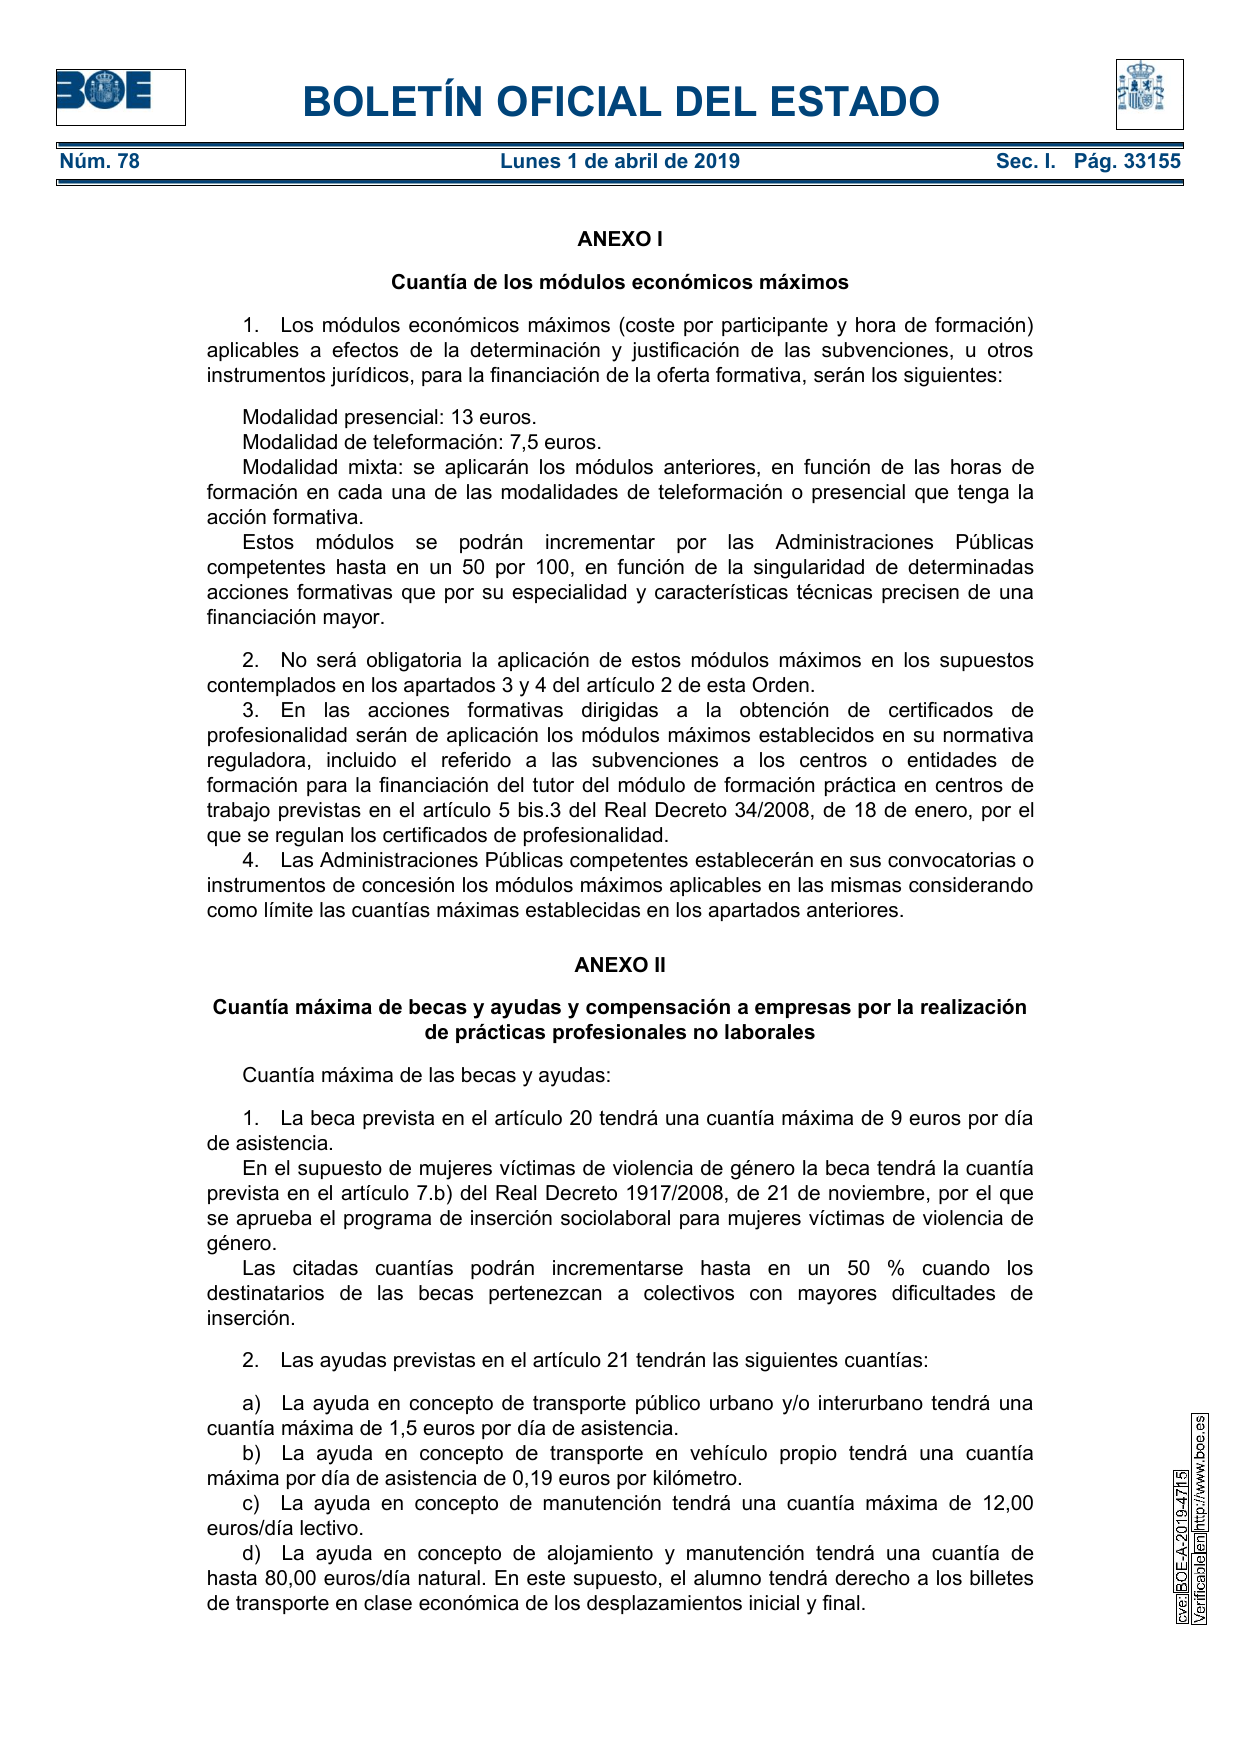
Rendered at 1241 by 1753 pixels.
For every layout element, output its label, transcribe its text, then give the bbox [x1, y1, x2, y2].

text formación en cada una de las modalidades de teleformación o presencial que tenga la [207, 481, 1058, 504]
text instrumentos jurídicos, para la financiación de la oferta formativa, serán los siguientes: [207, 363, 1058, 387]
text como límite las cuantías máximas establecidas en los apartados anteriores. [207, 899, 1058, 922]
text Modalidad mixta: se aplicarán los módulos anteriores, en función de las horas de [242, 456, 1058, 479]
picture [57, 70, 185, 125]
picture [1192, 1554, 1206, 1624]
text aplicables a efectos de la determinación y justificación de las subvenciones, u otros [207, 338, 1058, 362]
text Lunes 1 de abril de 2019 [500, 150, 766, 173]
text acción formativa. [207, 506, 1058, 529]
text de prácticas profesionales no laborales [424, 1021, 1053, 1044]
text En el supuesto de mujeres víctimas de violencia de género la beca tendrá la cuantía [242, 1157, 1058, 1180]
text de transporte en clase económica de los desplazamientos inicial y final. [207, 1592, 1058, 1615]
picture [1117, 60, 1183, 129]
text 2. [242, 1349, 280, 1373]
text c) La ayuda en concepto de manutención tendrá una cuantía máxima de 12,00 [242, 1492, 1058, 1515]
text a) La ayuda en concepto de transporte público urbano y/o interurbano tendrá una [242, 1392, 1058, 1415]
text Cuantía máxima de las becas y ayudas: [242, 1064, 636, 1087]
text Modalidad de teleformación: 7,5 euros. [242, 431, 627, 454]
text destinatarios de las becas pertenezcan a colectivos con mayores dificultades de [207, 1282, 1058, 1305]
text 4. [242, 849, 280, 872]
text financiación mayor. [207, 606, 1058, 629]
text género. [207, 1232, 1058, 1255]
text Modalidad presencial: 13 euros. [242, 406, 627, 429]
text que se regulan los certificados de profesionalidad. [207, 824, 1058, 847]
text b) La ayuda en concepto de transporte en vehículo propio tendrá una cuantía [242, 1442, 1058, 1465]
text Los módulos económicos máximos (coste por participante y hora de formación) [280, 313, 1058, 337]
picture [57, 180, 1183, 185]
text Sec. I. Pág. 33155 [996, 150, 1206, 173]
text inserción. [207, 1307, 1058, 1330]
text competentes hasta en un 50 por 100, en función de la singularidad de determinadas [207, 556, 1058, 579]
text se aprueba el programa de inserción sociolaboral para mujeres víctimas de violencia de [207, 1207, 1058, 1230]
text BOLETÍN OFICIAL DEL ESTADO [302, 79, 965, 126]
picture [1177, 1595, 1188, 1623]
text La beca prevista en el artículo 20 tendrá una cuantía máxima de 9 euros por día [280, 1107, 1058, 1130]
text 1. [242, 1107, 280, 1130]
picture [1192, 1414, 1208, 1531]
text No será obligatoria la aplicación de estos módulos máximos en los supuestos [280, 649, 1058, 672]
text reguladora, incluido el referido a las subvenciones a los centros o entidades de [207, 749, 1058, 772]
picture [57, 143, 1183, 148]
text Las ayudas previstas en el artículo 21 tendrán las siguientes cuantías: [280, 1349, 954, 1373]
text Cuantía de los módulos económicos máximos [391, 271, 874, 294]
text 1. [242, 313, 280, 337]
text hasta 80,00 euros/día natural. En este supuesto, el alumno tendrá derecho a los billetes [207, 1567, 1058, 1590]
text Cuantía máxima de becas y ayudas y compensación a empresas por la realización [212, 996, 1053, 1019]
text En las acciones formativas dirigidas a la obtención de certificados de [284, 699, 1058, 722]
text Núm. 78 [59, 150, 165, 173]
picture [1174, 1487, 1188, 1592]
text de asistencia. [207, 1132, 1058, 1155]
text profesionalidad serán de aplicación los módulos máximos establecidos en su normativa [207, 724, 1058, 747]
text cuantía máxima de 1,5 euros por día de asistencia. [207, 1417, 1058, 1440]
text 3. [242, 699, 284, 722]
picture [1195, 1534, 1206, 1552]
text prevista en el artículo 7.b) del Real Decreto 1917/2008, de 21 de noviembre, por el que [207, 1182, 1058, 1205]
text instrumentos de concesión los módulos máximos aplicables en las mismas considerando [207, 874, 1058, 897]
text ANEXO I [577, 228, 688, 251]
text formación para la financiación del tutor del módulo de formación práctica en centros de [207, 774, 1058, 797]
picture [1174, 1471, 1188, 1486]
text ANEXO II [574, 953, 691, 977]
text contemplados en los apartados 3 y 4 del artículo 2 de esta Orden. [207, 674, 1058, 697]
text euros/día lectivo. [207, 1517, 1058, 1540]
text 2. [242, 649, 280, 672]
text trabajo previstas en el artículo 5 bis.3 del Real Decreto 34/2008, de 18 de enero, por el [207, 799, 1058, 822]
text Las citadas cuantías podrán incrementarse hasta en un 50 % cuando los [242, 1257, 1058, 1280]
text Las Administraciones Públicas competentes establecerán en sus convocatorias o [280, 849, 1058, 872]
text d) La ayuda en concepto de alojamiento y manutención tendrá una cuantía de [242, 1542, 1058, 1565]
text acciones formativas que por su especialidad y características técnicas precisen de una [207, 581, 1058, 604]
text máxima por día de asistencia de 0,19 euros por kilómetro. [207, 1467, 1058, 1490]
text Estos módulos se podrán incrementar por las Administraciones Públicas [242, 531, 1058, 554]
